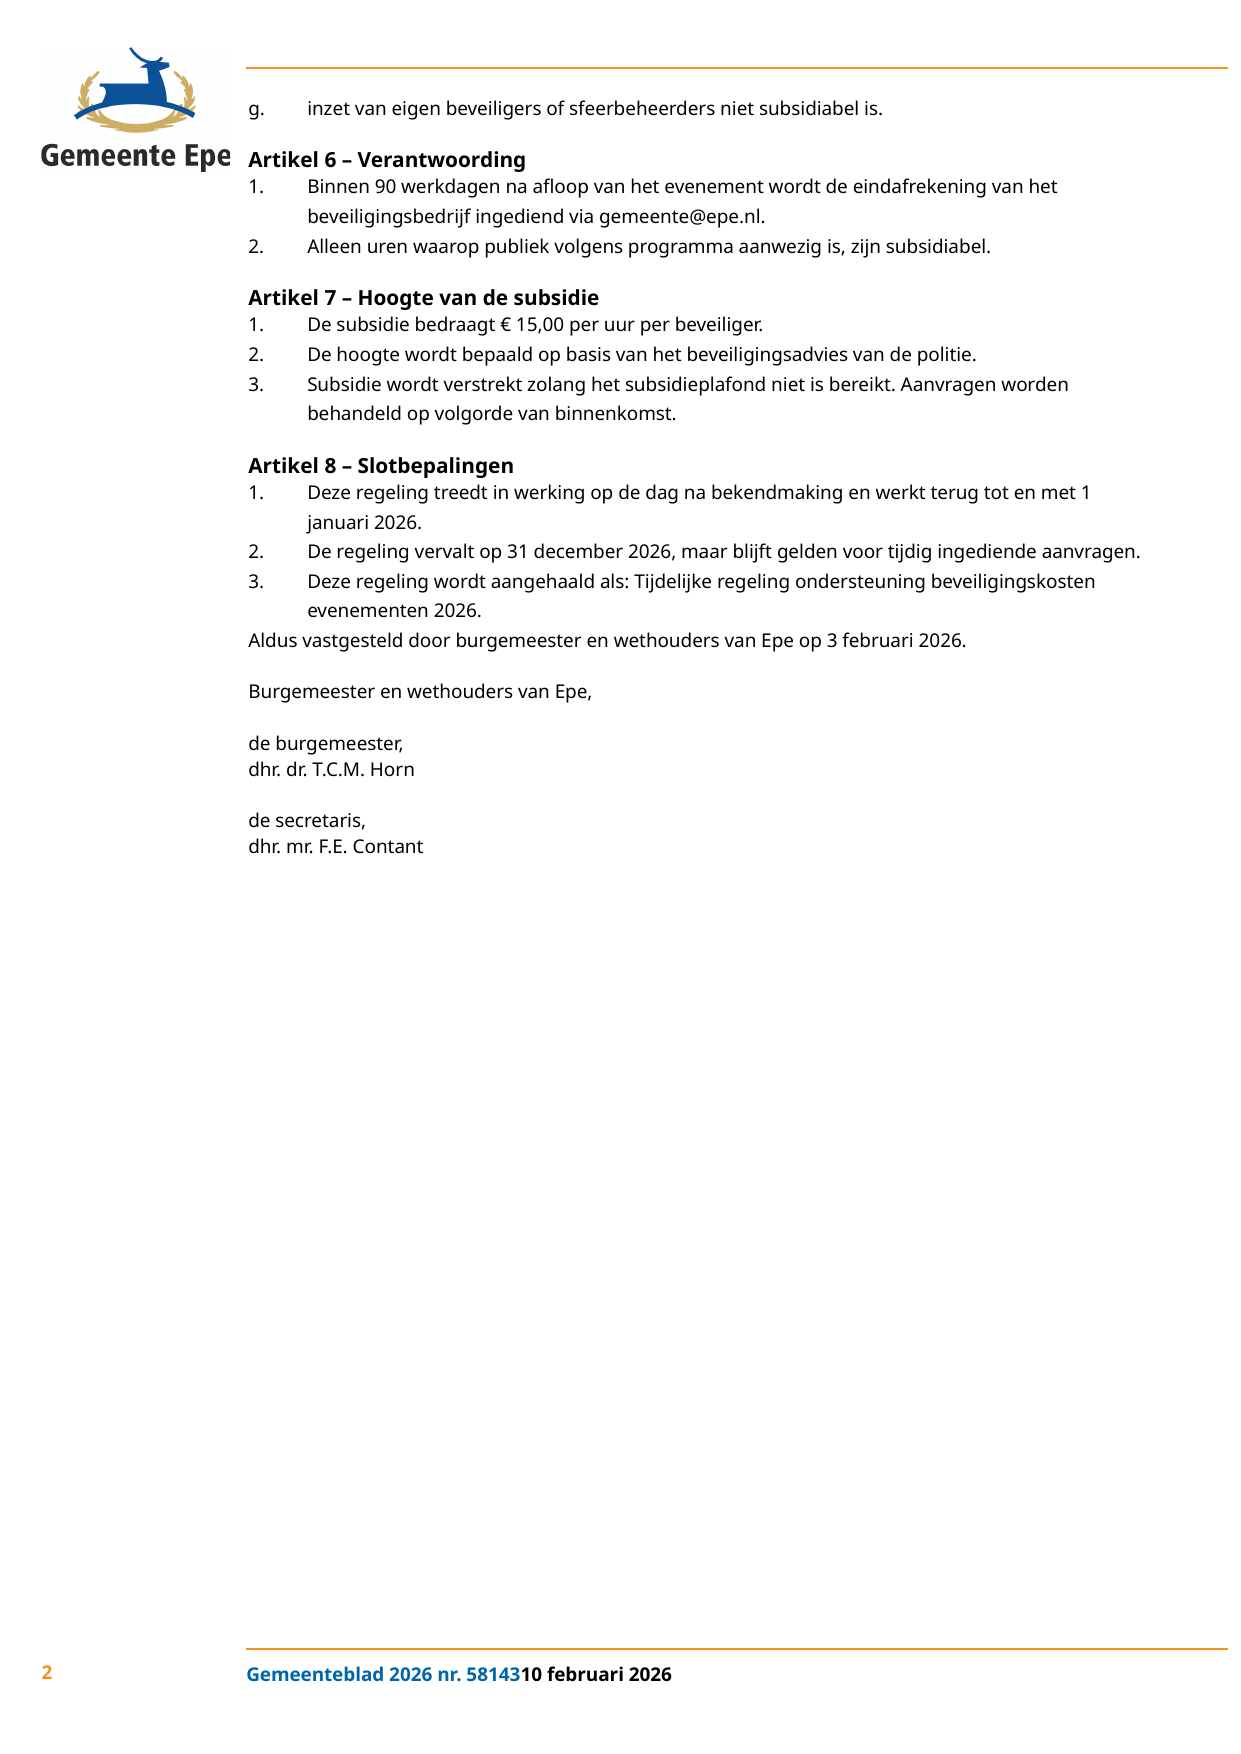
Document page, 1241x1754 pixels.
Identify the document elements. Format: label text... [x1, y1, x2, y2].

list Binnen 90 werkdagen na afloop van het evenement wordt de eindafrekening van het beveiligingsbedrijf ingediend via gemeente@epe.nl. [248, 174, 1152, 229]
list Subsidie wordt verstrekt zolang het subsidieplafond niet is bereikt. Aanvragen worden behandeld op volgorde van binnenkomst. [248, 371, 1152, 426]
list De hoogte wordt bepaald op basis van het beveiligingsadvies van de politie. [248, 341, 1152, 367]
list Deze regeling treedt in werking op de dag na bekendmaking en werkt terug tot en met 1 januari 2026. [248, 479, 1152, 534]
picture [41, 47, 231, 172]
text dhr. dr. T.C.M. Horn [248, 756, 1152, 782]
list Deze regeling wordt aangehaald als: Tijdelijke regeling ondersteuning beveiligingskosten evenementen 2026. [248, 568, 1152, 623]
text de secretaris, [248, 807, 1152, 833]
list De subsidie bedraagt € 15,00 per uur per beveiliger. [248, 312, 1152, 337]
text Aldus vastgesteld door burgemeester en wethouders van Epe op 3 februari 2026. [248, 627, 1152, 653]
list Alleen uren waarop publiek volgens programma aanwezig is, zijn subsidiabel. [248, 233, 1152, 258]
text dhr. mr. F.E. Contant [248, 833, 1152, 859]
text Artikel 6 – Verantwoording [248, 145, 1152, 174]
text Artikel 8 – Slotbepalingen [248, 451, 1152, 479]
list De regeling vervalt op 31 december 2026, maar blijft gelden voor tijdig ingediende aanvragen. [248, 538, 1152, 564]
text Artikel 7 – Hoogte van de subsidie [248, 283, 1152, 312]
text de burgemeester, [248, 730, 1152, 756]
list inzet van eigen beveiligers of sfeerbeheerders niet subsidiabel is. [248, 95, 1152, 121]
text Burgemeester en wethouders van Epe, [248, 679, 1152, 704]
